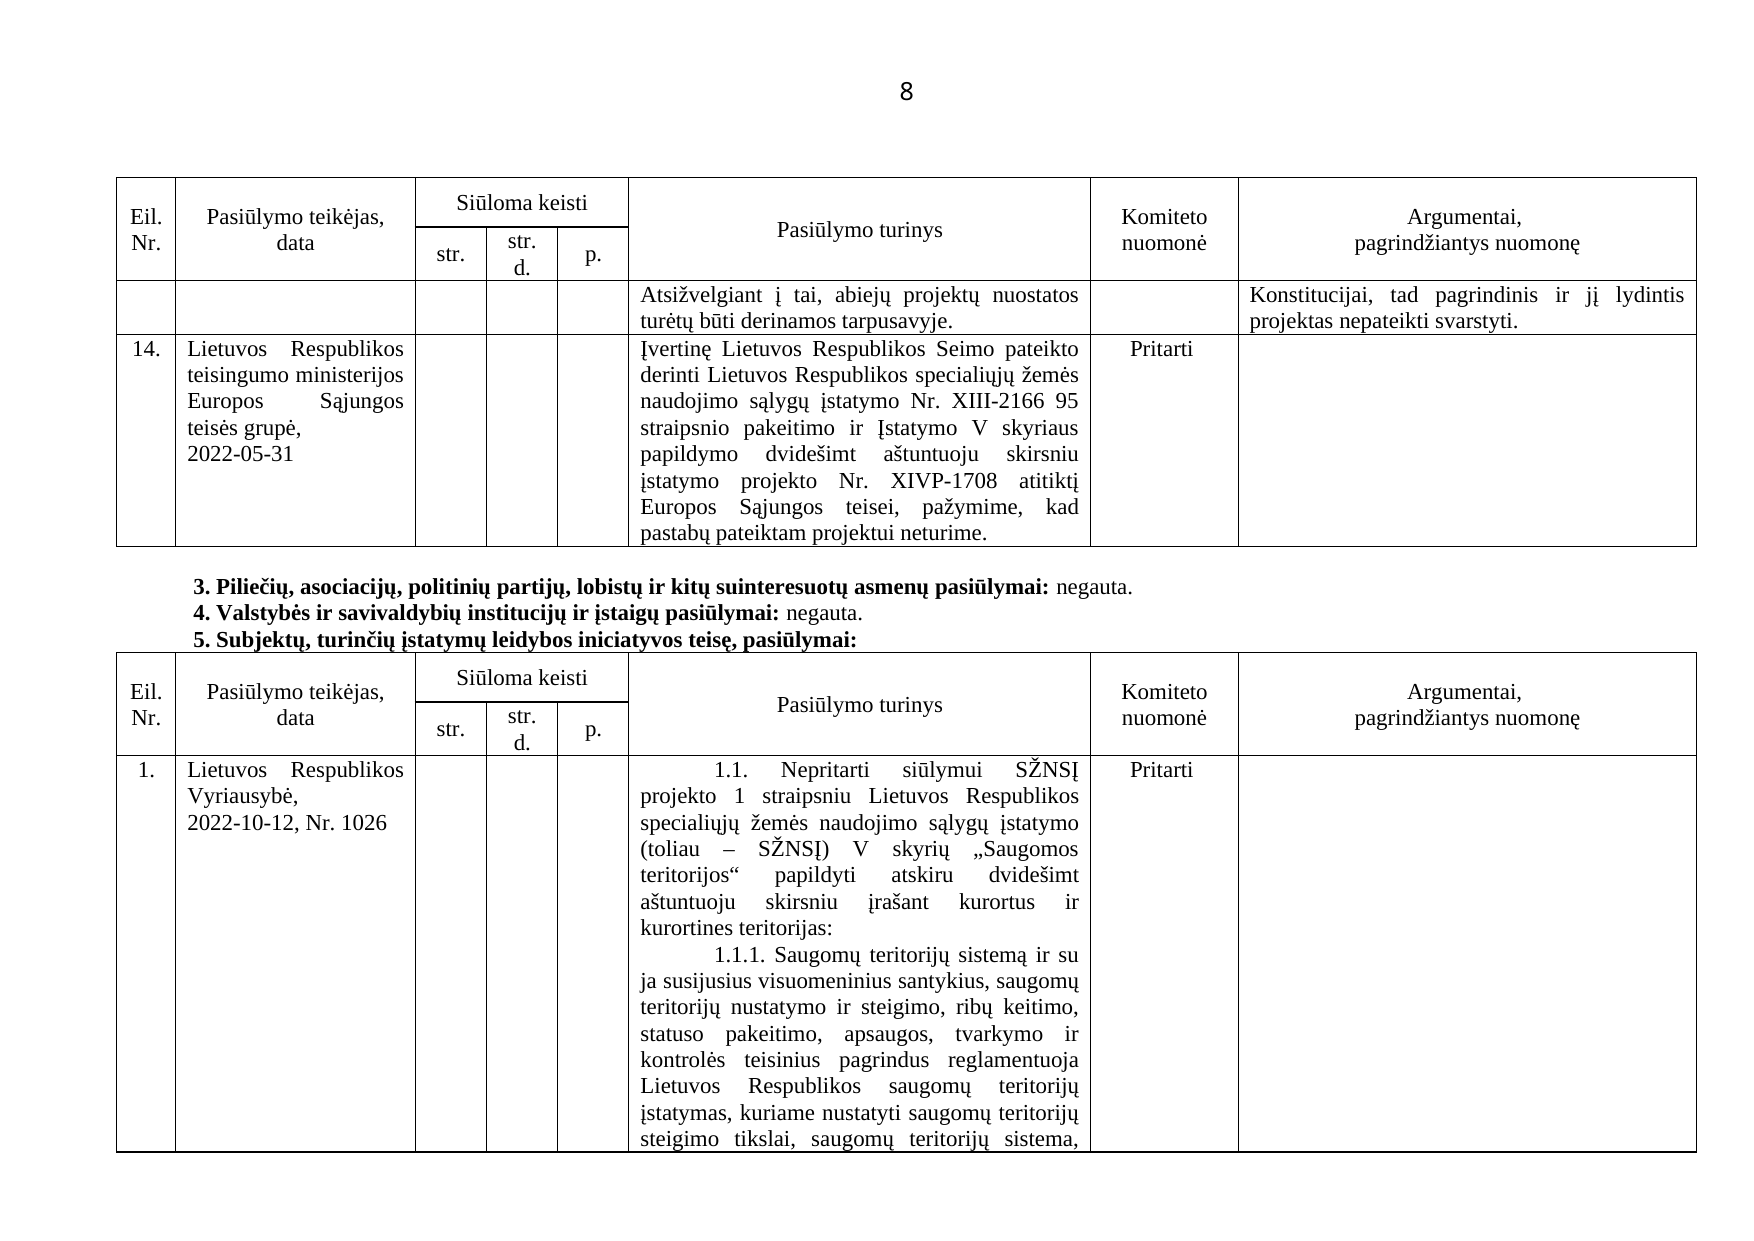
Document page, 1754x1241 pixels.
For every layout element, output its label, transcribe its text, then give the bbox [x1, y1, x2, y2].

table_header Pasiūlymo turinys [629, 178, 1090, 280]
table_cell [558, 756, 628, 1151]
subtitle 5. Subjektų, turinčių įstatymų leidybos iniciatyvos teisę, pasiūlymai: [118, 626, 1695, 652]
table_header Pasiūlymo turinys [629, 653, 1090, 755]
subtitle 4. Valstybės ir savivaldybių institucijų ir įstaigų pasiūlymai: negauta. [118, 599, 1695, 626]
table_cell [558, 335, 628, 546]
table_cell [117, 281, 175, 334]
table_cell Įvertinę Lietuvos Respublikos Seimo pateikto derinti Lietuvos Respublikos specialiųjų žemės naudojimo sąlygų įstatymo Nr. XIII-2166 95 straipsnio pakeitimo ir Įstatymo V skyriaus papildymo dvidešimt aštuntuoju skirsniu įstatymo projekto Nr. XIVP-1708 atitiktį Europos Sąjungos teisei, pažymime, kad pastabų pateiktam projektui neturime. [629, 335, 1090, 546]
table_cell p. [558, 228, 628, 280]
table_header Eil. Nr. [117, 178, 175, 280]
table_cell [1239, 756, 1696, 1151]
table_cell [416, 281, 486, 334]
table_cell Lietuvos Respublikos Vyriausybė, 2022-10-12, Nr. 1026 [176, 756, 415, 1151]
table_header Komiteto nuomonė [1091, 653, 1238, 755]
table_cell [416, 756, 486, 1151]
table_header Siūloma keisti [416, 178, 628, 226]
table_header Komiteto nuomonė [1091, 178, 1238, 280]
subtitle 3. Piliečių, asociacijų, politinių partijų, lobistų ir kitų suinteresuotų asmenų pasiūlymai: negauta. [118, 573, 1695, 599]
table_header Eil. Nr. [117, 653, 175, 755]
table_header Argumentai, pagrindžiantys nuomonę [1239, 653, 1696, 755]
table_cell Pritarti [1091, 335, 1238, 546]
table_cell 1.1. Nepritarti siūlymui SŽNSĮ projekto 1 straipsniu Lietuvos Respublikos specialiųjų žemės naudojimo sąlygų įstatymo (toliau – SŽNSĮ) V skyrių „Saugomos teritorijos“ papildyti atskiru dvidešimt aštuntuoju skirsniu įrašant kurortus ir kurortines teritorijas: 1.1.1. Saugomų teritorijų sistemą ir su ja susijusius visuomeninius santykius, saugomų teritorijų nustatymo ir steigimo, ribų keitimo, statuso pakeitimo, apsaugos, tvarkymo ir kontrolės teisinius pagrindus reglamentuoja Lietuvos Respublikos saugomų teritorijų įstatymas, kuriame nustatyti saugomų teritorijų steigimo tikslai, saugomų teritorijų sistema, [629, 756, 1090, 1151]
table_cell [1091, 281, 1238, 334]
table_header Argumentai, pagrindžiantys nuomonę [1239, 178, 1696, 280]
table_cell Pritarti [1091, 756, 1238, 1151]
table_cell p. [558, 703, 628, 755]
table_cell str. [416, 703, 486, 755]
table_header Siūloma keisti [416, 653, 628, 701]
table_cell Konstitucijai, tad pagrindinis ir jį lydintis projektas nepateikti svarstyti. [1239, 281, 1696, 334]
table_cell str. d. [487, 228, 557, 280]
table_cell str. [416, 228, 486, 280]
table_header Pasiūlymo teikėjas, data [176, 653, 415, 755]
table_cell Lietuvos Respublikos teisingumo ministerijos Europos Sąjungos teisės grupė, 2022-05-31 [176, 335, 415, 546]
table_cell [487, 335, 557, 546]
table_cell [1239, 335, 1696, 546]
table_cell [487, 756, 557, 1151]
table_cell str. d. [487, 703, 557, 755]
table_cell [558, 281, 628, 334]
table_cell Atsižvelgiant į tai, abiejų projektų nuostatos turėtų būti derinamos tarpusavyje. [629, 281, 1090, 334]
table_cell 14. [117, 335, 175, 546]
table_cell [416, 335, 486, 546]
table_cell 1. [117, 756, 175, 1151]
table_cell [176, 281, 415, 334]
table_cell [487, 281, 557, 334]
table_header Pasiūlymo teikėjas, data [176, 178, 415, 280]
